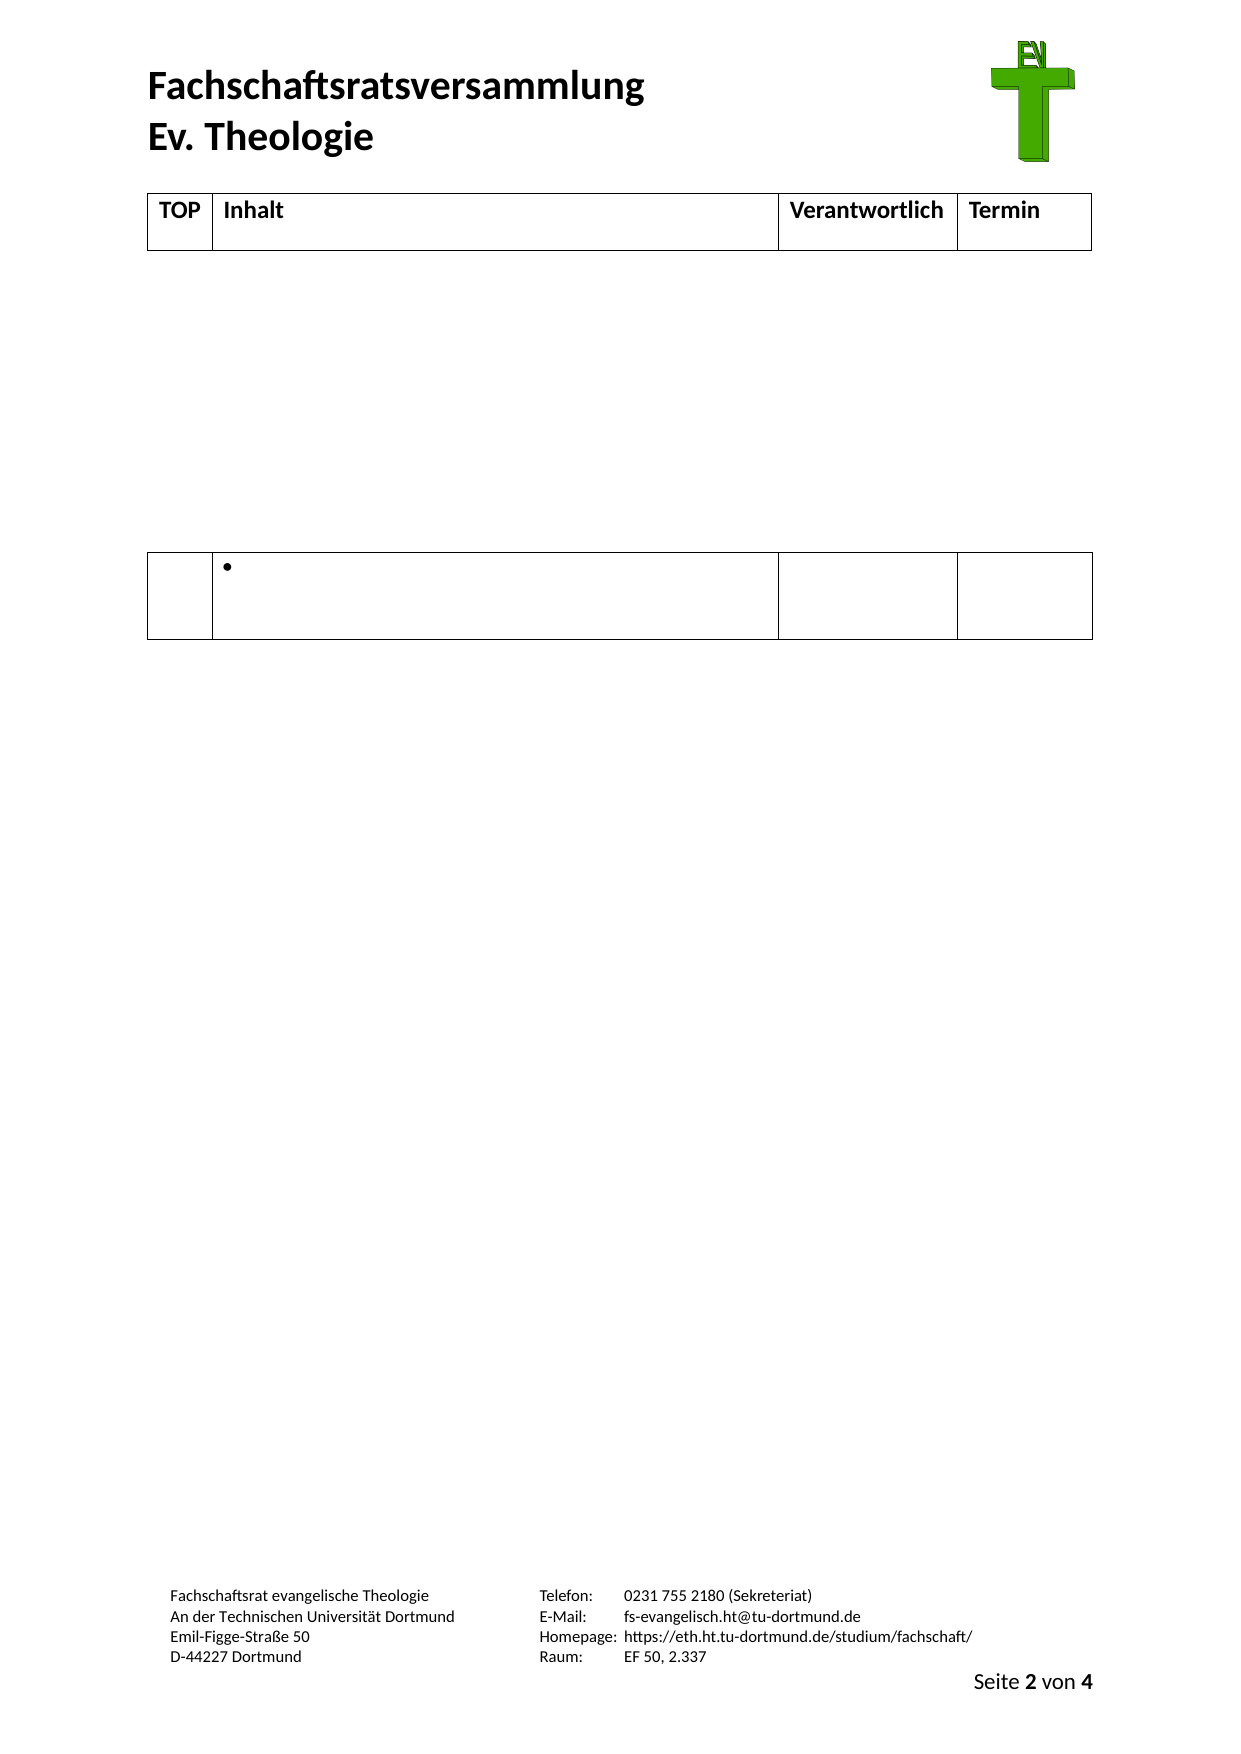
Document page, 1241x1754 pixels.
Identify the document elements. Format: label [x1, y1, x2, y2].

table_cell [148, 553, 212, 639]
table_cell [213, 553, 778, 639]
table_cell [779, 553, 957, 639]
table_cell [958, 553, 1092, 639]
